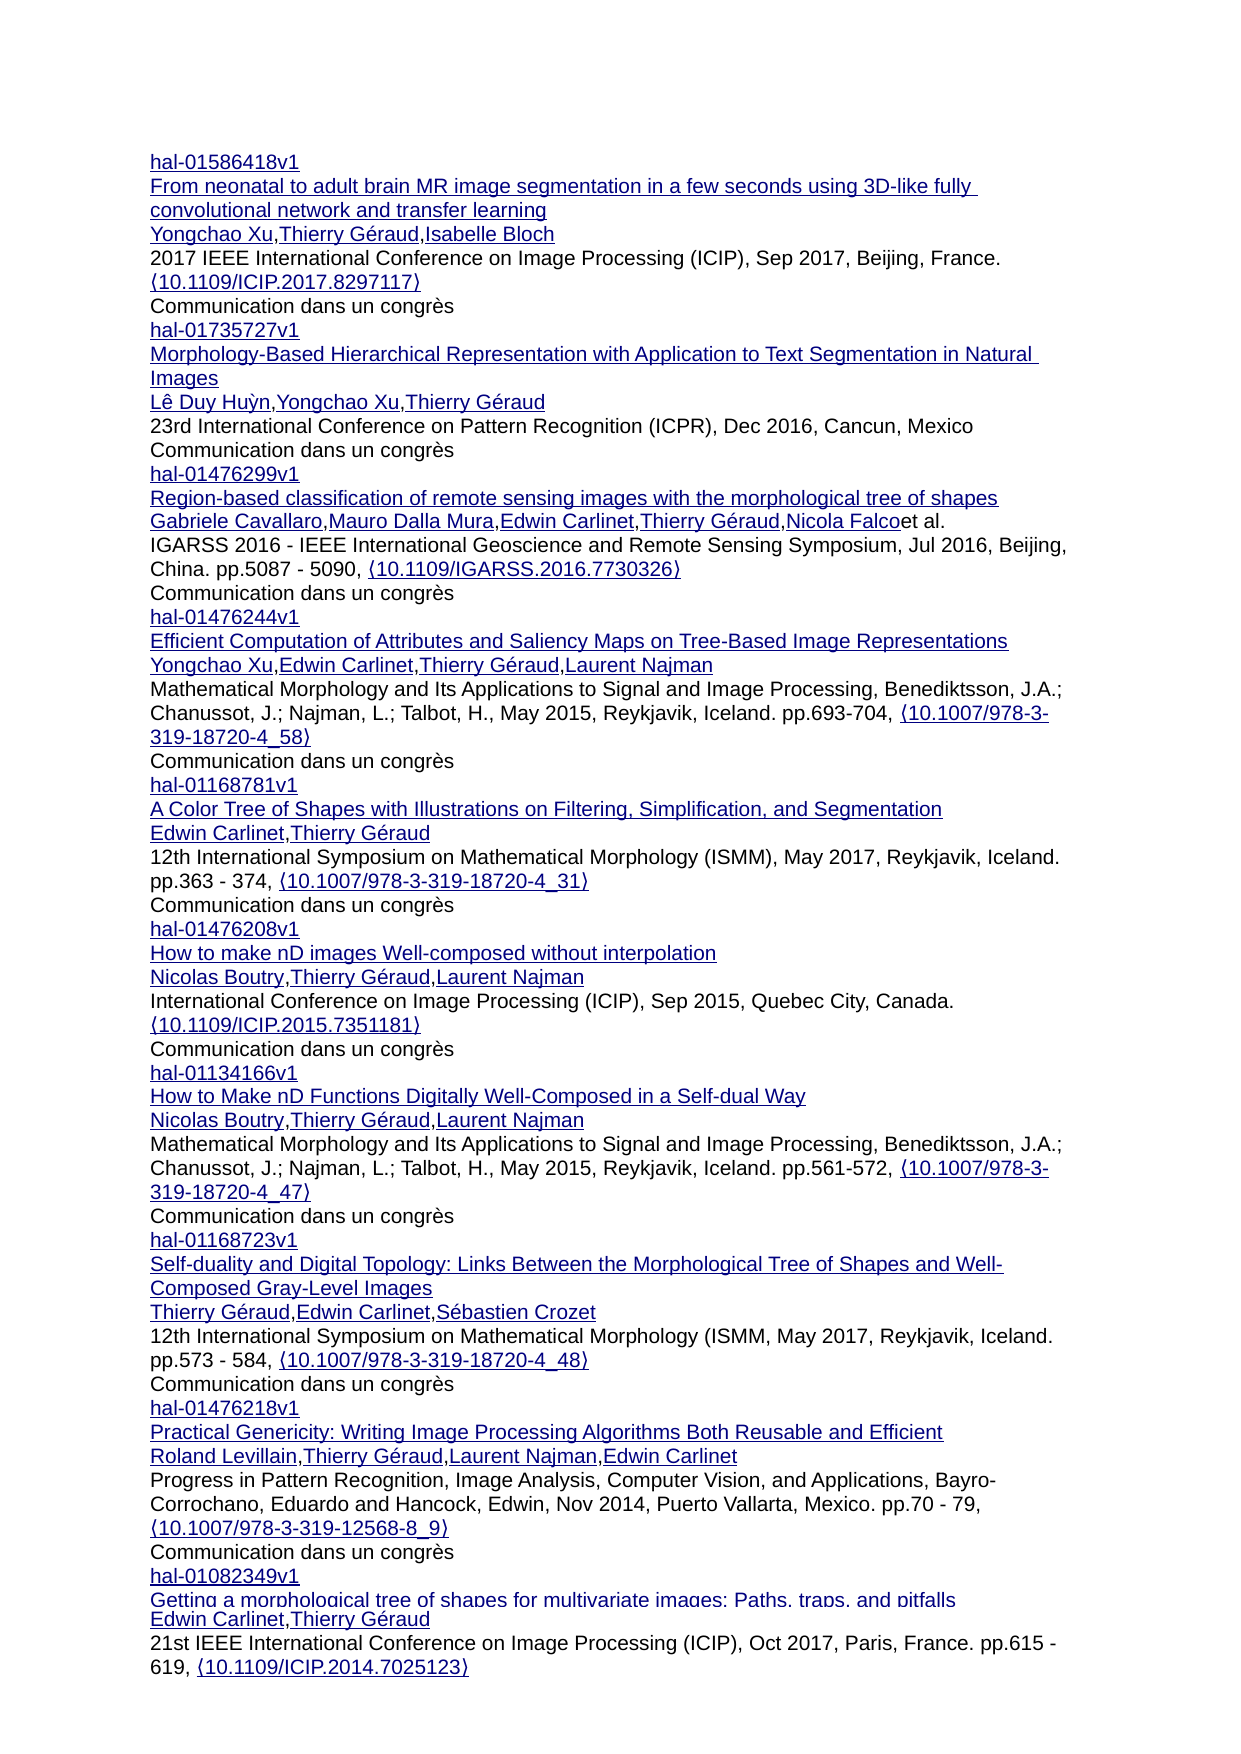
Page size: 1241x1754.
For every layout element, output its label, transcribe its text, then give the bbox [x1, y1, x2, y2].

table_cell Efficient Computation of Attributes and Saliency Maps on Tree-Based Image Representations Yongchao Xu,Edwin Carlinet,Thierry Géraud,Laurent Najman Mathematical Morphology and Its Applications to Signal and Image Processing, Benediktsson, J.A.; Chanussot, J.; Najman, L.; Talbot, H., May 2015, Reykjavik, Iceland. pp.693-704, ⟨10.1007/978-3-319-18720-4_58⟩ Communication dans un congrès hal-01168781v1 [150, 629, 1090, 797]
table_cell A Color Tree of Shapes with Illustrations on Filtering, Simplification, and Segmentation Edwin Carlinet,Thierry Géraud 12th International Symposium on Mathematical Morphology (ISMM), May 2017, Reykjavik, Iceland. pp.363 - 374, ⟨10.1007/978-3-319-18720-4_31⟩ Communication dans un congrès hal-01476208v1 [150, 797, 1090, 941]
table_cell How to make nD images Well-composed without interpolation Nicolas Boutry,Thierry Géraud,Laurent Najman International Conference on Image Processing (ICIP), Sep 2015, Quebec City, Canada. ⟨10.1109/ICIP.2015.7351181⟩ Communication dans un congrès hal-01134166v1 [150, 941, 1090, 1084]
table_cell How to Make nD Functions Digitally Well-Composed in a Self-dual Way Nicolas Boutry,Thierry Géraud,Laurent Najman Mathematical Morphology and Its Applications to Signal and Image Processing, Benediktsson, J.A.; Chanussot, J.; Najman, L.; Talbot, H., May 2015, Reykjavik, Iceland. pp.561-572, ⟨10.1007/978-3-319-18720-4_47⟩ Communication dans un congrès hal-01168723v1 [150, 1084, 1090, 1252]
table_cell Practical Genericity: Writing Image Processing Algorithms Both Reusable and Efficient Roland Levillain,Thierry Géraud,Laurent Najman,Edwin Carlinet Progress in Pattern Recognition, Image Analysis, Computer Vision, and Applications, Bayro-Corrochano, Eduardo and Hancock, Edwin, Nov 2014, Puerto Vallarta, Mexico. pp.70 - 79, ⟨10.1007/978-3-319-12568-8_9⟩ Communication dans un congrès hal-01082349v1 [150, 1420, 1090, 1587]
table_cell From neonatal to adult brain MR image segmentation in a few seconds using 3D-like fully convolutional network and transfer learning Yongchao Xu,Thierry Géraud,Isabelle Bloch 2017 IEEE International Conference on Image Processing (ICIP), Sep 2017, Beijing, France. ⟨10.1109/ICIP.2017.8297117⟩ Communication dans un congrès hal-01735727v1 [150, 174, 1090, 342]
table_cell Region-based classification of remote sensing images with the morphological tree of shapes Gabriele Cavallaro,Mauro Dalla Mura,Edwin Carlinet,Thierry Géraud,Nicola Falcoet al. IGARSS 2016 - IEEE International Geoscience and Remote Sensing Symposium, Jul 2016, Beijing, China. pp.5087 - 5090, ⟨10.1109/IGARSS.2016.7730326⟩ Communication dans un congrès hal-01476244v1 [150, 485, 1090, 629]
table_cell Morphology-Based Hierarchical Representation with Application to Text Segmentation in Natural Images Lê Duy Huỳn,Yongchao Xu,Thierry Géraud 23rd International Conference on Pattern Recognition (ICPR), Dec 2016, Cancun, Mexico Communication dans un congrès hal-01476299v1 [150, 342, 1090, 485]
table_cell Getting a morphological tree of shapes for multivariate images: Paths, traps, and pitfalls Edwin Carlinet,Thierry Géraud 21st IEEE International Conference on Image Processing (ICIP), Oct 2017, Paris, France. pp.615 - 619, ⟨10.1109/ICIP.2014.7025123⟩ [150, 1588, 1090, 1679]
table_cell Self-duality and Digital Topology: Links Between the Morphological Tree of Shapes and Well-Composed Gray-Level Images Thierry Géraud,Edwin Carlinet,Sébastien Crozet 12th International Symposium on Mathematical Morphology (ISMM, May 2017, Reykjavik, Iceland. pp.573 - 584, ⟨10.1007/978-3-319-18720-4_48⟩ Communication dans un congrès hal-01476218v1 [150, 1252, 1090, 1420]
table_cell hal-01586418v1 [150, 150, 1090, 174]
